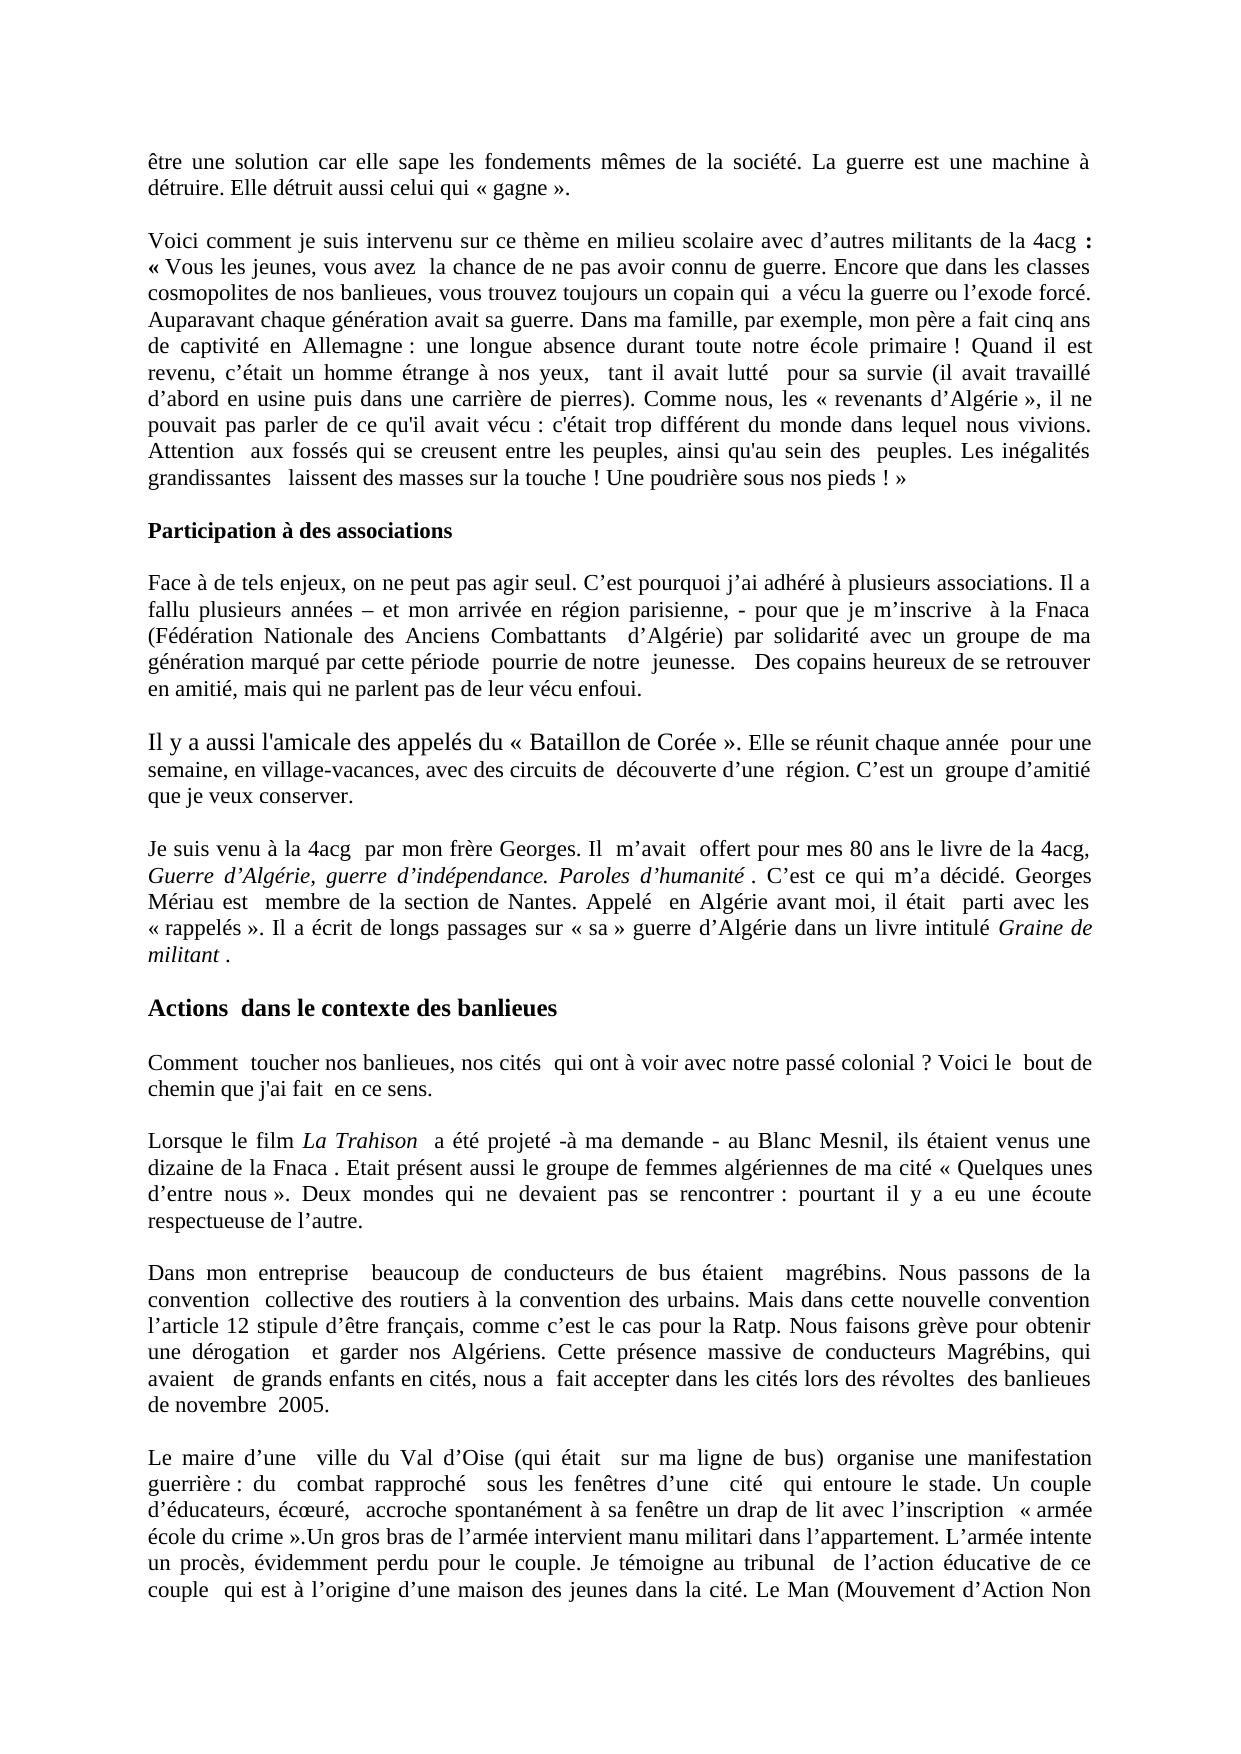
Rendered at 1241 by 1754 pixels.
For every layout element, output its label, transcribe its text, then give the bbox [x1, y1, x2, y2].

text Comment toucher nos banlieues, nos cités qui ont à voir avec notre passé colonial ? Voici le bout de chemin que j'ai fait en ce sens. [148, 1048, 1092, 1101]
text Lorsque le film La Trahison a été projeté -à ma demande - au Blanc Mesnil, ils étaient venus une dizaine de la Fnaca . Etait présent aussi le groupe de femmes algériennes de ma cité « Quelques unes d’entre nous ». Deux mondes qui ne devaient pas se rencontrer : pourtant il y a eu une écoute respectueuse de l’autre. [148, 1128, 1092, 1233]
text Il y a aussi l'amicale des appelés du « Bataillon de Corée ». Elle se réunit chaque année pour une semaine, en village-vacances, avec des circuits de découverte d’une région. C’est un groupe d’amitié que je veux conserver. [148, 727, 1092, 809]
text Le maire d’une ville du Val d’Oise (qui était sur ma ligne de bus) organise une manifestation guerrière : du combat rapproché sous les fenêtres d’une cité qui entoure le stade. Un couple d’éducateurs, écœuré, accroche spontanément à sa fenêtre un drap de lit avec l’inscription « armée école du crime ».Un gros bras de l’armée intervient manu militari dans l’appartement. L’armée intente un procès, évidemment perdu pour le couple. Je témoigne au tribunal de l’action éducative de ce couple qui est à l’origine d’une maison des jeunes dans la cité. Le Man (Mouvement d’Action Non [148, 1444, 1092, 1602]
text Participation à des associations [148, 517, 1092, 543]
text Je suis venu à la 4acg par mon frère Georges. Il m’avait offert pour mes 80 ans le livre de la 4acg, Guerre d’Algérie, guerre d’indépendance. Paroles d’humanité . C’est ce qui m’a décidé. Georges Mériau est membre de la section de Nantes. Appelé en Algérie avant moi, il était parti avec les « rappelés ». Il a écrit de longs passages sur « sa » guerre d’Algérie dans un livre intitulé Graine de militant . [148, 835, 1092, 967]
text Voici comment je suis intervenu sur ce thème en milieu scolaire avec d’autres militants de la 4acg : « Vous les jeunes, vous avez la chance de ne pas avoir connu de guerre. Encore que dans les classes cosmopolites de nos banlieues, vous trouvez toujours un copain qui a vécu la guerre ou l’exode forcé. Auparavant chaque génération avait sa guerre. Dans ma famille, par exemple, mon père a fait cinq ans de captivité en Allemagne : une longue absence durant toute notre école primaire ! Quand il est revenu, c’était un homme étrange à nos yeux, tant il avait lutté pour sa survie (il avait travaillé d’abord en usine puis dans une carrière de pierres). Comme nous, les « revenants d’Algérie », il ne pouvait pas parler de ce qu'il avait vécu : c'était trop différent du monde dans lequel nous vivions. Attention aux fossés qui se creusent entre les peuples, ainsi qu'au sein des peuples. Les inégalités grandissantes laissent des masses sur la touche ! Une poudrière sous nos pieds ! » [148, 227, 1092, 490]
text Face à de tels enjeux, on ne peut pas agir seul. C’est pourquoi j’ai adhéré à plusieurs associations. Il a fallu plusieurs années – et mon arrivée en région parisienne, - pour que je m’inscrive à la Fnaca (Fédération Nationale des Anciens Combattants d’Algérie) par solidarité avec un groupe de ma génération marqué par cette période pourrie de notre jeunesse. Des copains heureux de se retrouver en amitié, mais qui ne parlent pas de leur vécu enfoui. [148, 569, 1092, 701]
text être une solution car elle sape les fondements mêmes de la société. La guerre est une machine à détruire. Elle détruit aussi celui qui « gagne ». [148, 148, 1092, 200]
text Actions dans le contexte des banlieues [148, 993, 1092, 1022]
text Dans mon entreprise beaucoup de conducteurs de bus étaient magrébins. Nous passons de la convention collective des routiers à la convention des urbains. Mais dans cette nouvelle convention l’article 12 stipule d’être français, comme c’est le cas pour la Ratp. Nous faisons grève pour obtenir une dérogation et garder nos Algériens. Cette présence massive de conducteurs Magrébins, qui avaient de grands enfants en cités, nous a fait accepter dans les cités lors des révoltes des banlieues de novembre 2005. [148, 1259, 1092, 1417]
